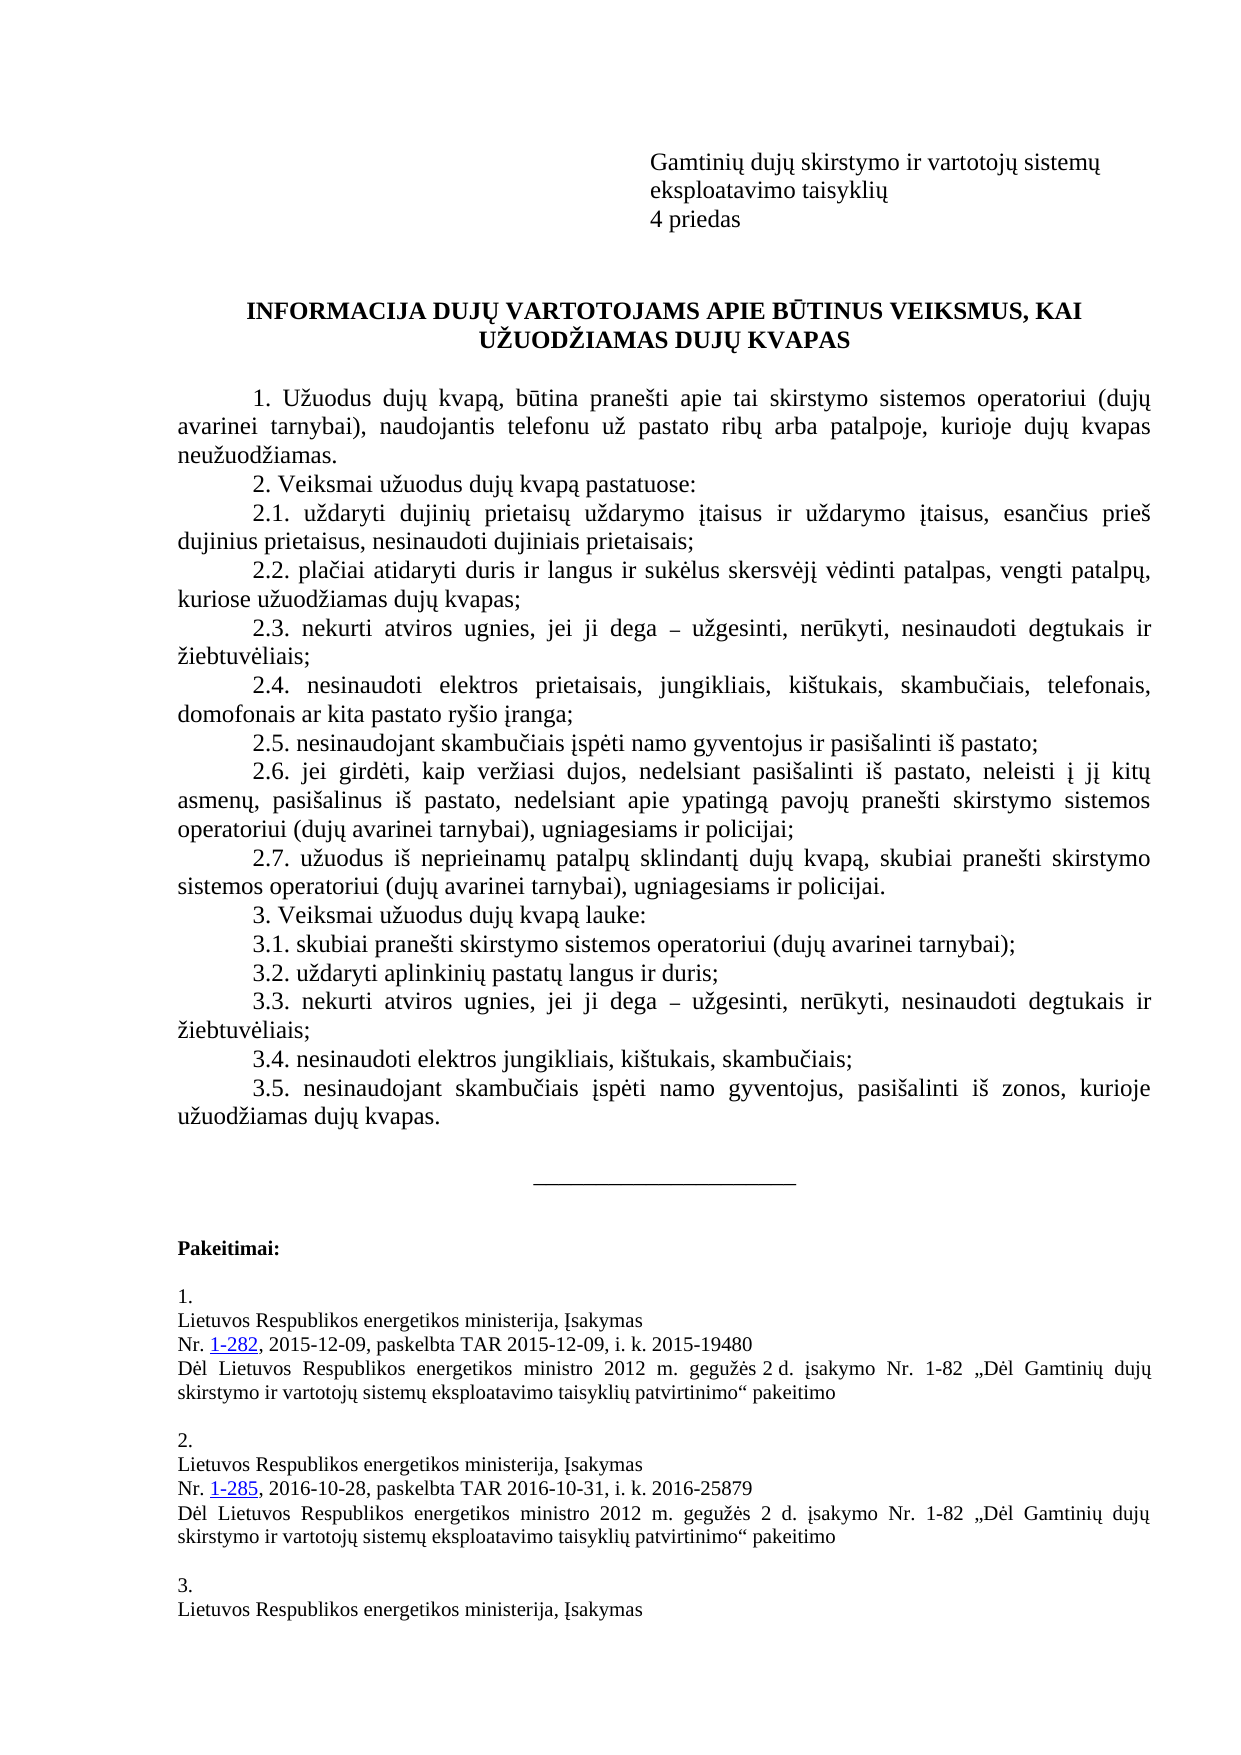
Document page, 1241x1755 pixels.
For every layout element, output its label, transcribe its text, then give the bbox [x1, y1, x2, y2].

text 3.1. skubiai pranešti skirstymo sistemos operatoriui (dujų avarinei tarnybai); [177, 929, 1152, 958]
text 2.4. nesinaudoti elektros prietaisais, jungikliais, kištukais, skambučiais, telefonais, domofonais ar kita pastato ryšio įranga; [177, 670, 1152, 728]
text 1. Užuodus dujų kvapą, būtina pranešti apie tai skirstymo sistemos operatoriui (dujų avarinei tarnybai), naudojantis telefonu už pastato ribų arba patalpoje, kurioje dujų kvapas neužuodžiamas. [177, 383, 1152, 469]
text 2. Veiksmai užuodus dujų kvapą pastatuose: [177, 469, 1152, 498]
text 3. Veiksmai užuodus dujų kvapą lauke: [177, 900, 1152, 929]
text Lietuvos Respublikos energetikos ministerija, Įsakymas [177, 1452, 1152, 1476]
text 2.5. nesinaudojant skambučiais įspėti namo gyventojus ir pasišalinti iš pastato; [177, 728, 1152, 756]
text 2.2. plačiai atidaryti duris ir langus ir sukėlus skersvėjį vėdinti patalpas, vengti patalpų, kuriose užuodžiamas dujų kvapas; [177, 555, 1152, 613]
text 2.7. užuodus iš neprieinamų patalpų sklindantį dujų kvapą, skubiai pranešti skirstymo sistemos operatoriui (dujų avarinei tarnybai), ugniagesiams ir policijai. [177, 843, 1152, 900]
text 2.3. nekurti atviros ugnies, jei ji dega – užgesinti, nerūkyti, nesinaudoti degtukais ir žiebtuvėliais; [177, 613, 1152, 670]
text Pakeitimai: [177, 1236, 1152, 1260]
text Dėl Lietuvos Respublikos energetikos ministro 2012 m. gegužės 2 d. įsakymo Nr. 1-82 „Dėl Gamtinių dujų skirstymo ir vartotojų sistemų eksploatavimo taisyklių patvirtinimo“ pakeitimo [177, 1356, 1152, 1404]
text 3.5. nesinaudojant skambučiais įspėti namo gyventojus, pasišalinti iš zonos, kurioje užuodžiamas dujų kvapas. [177, 1073, 1152, 1130]
text Dėl Lietuvos Respublikos energetikos ministro 2012 m. gegužės 2 d. įsakymo Nr. 1-82 „Dėl Gamtinių dujų skirstymo ir vartotojų sistemų eksploatavimo taisyklių patvirtinimo“ pakeitimo [177, 1500, 1152, 1548]
text Informacija DUJŲ vartotojams apie būtinus veiksmus, kai užuodžiamas dujų kvapas [177, 296, 1152, 354]
text 2. [177, 1428, 1152, 1452]
text Nr. 1-285, 2016-10-28, paskelbta TAR 2016-10-31, i. k. 2016-25879 [177, 1476, 1152, 1500]
text 3.2. uždaryti aplinkinių pastatų langus ir duris; [177, 958, 1152, 986]
text Lietuvos Respublikos energetikos ministerija, Įsakymas [177, 1308, 1152, 1332]
text 3.4. nesinaudoti elektros jungikliais, kištukais, skambučiais; [177, 1044, 1152, 1073]
text 3.3. nekurti atviros ugnies, jei ji dega – užgesinti, nerūkyti, nesinaudoti degtukais ir žiebtuvėliais; [177, 986, 1152, 1044]
text 4 priedas [177, 204, 1152, 233]
text 2.6. jei girdėti, kaip veržiasi dujos, nedelsiant pasišalinti iš pastato, neleisti į jį kitų asmenų, pasišalinus iš pastato, nedelsiant apie ypatingą pavojų pranešti skirstymo sistemos operatoriui (dujų avarinei tarnybai), ugniagesiams ir policijai; [177, 756, 1152, 843]
text Gamtinių dujų skirstymo ir vartotojų sistemų [177, 147, 1152, 176]
text 1. [177, 1284, 1152, 1308]
text 3. [177, 1573, 1152, 1597]
text _____________________ [177, 1159, 1152, 1188]
text Lietuvos Respublikos energetikos ministerija, Įsakymas [177, 1597, 1152, 1621]
text 2.1. uždaryti dujinių prietaisų uždarymo įtaisus ir uždarymo įtaisus, esančius prieš dujinius prietaisus, nesinaudoti dujiniais prietaisais; [177, 498, 1152, 555]
text eksploatavimo taisyklių [177, 176, 1152, 204]
text Nr. 1-282, 2015-12-09, paskelbta TAR 2015-12-09, i. k. 2015-19480 [177, 1332, 1152, 1356]
